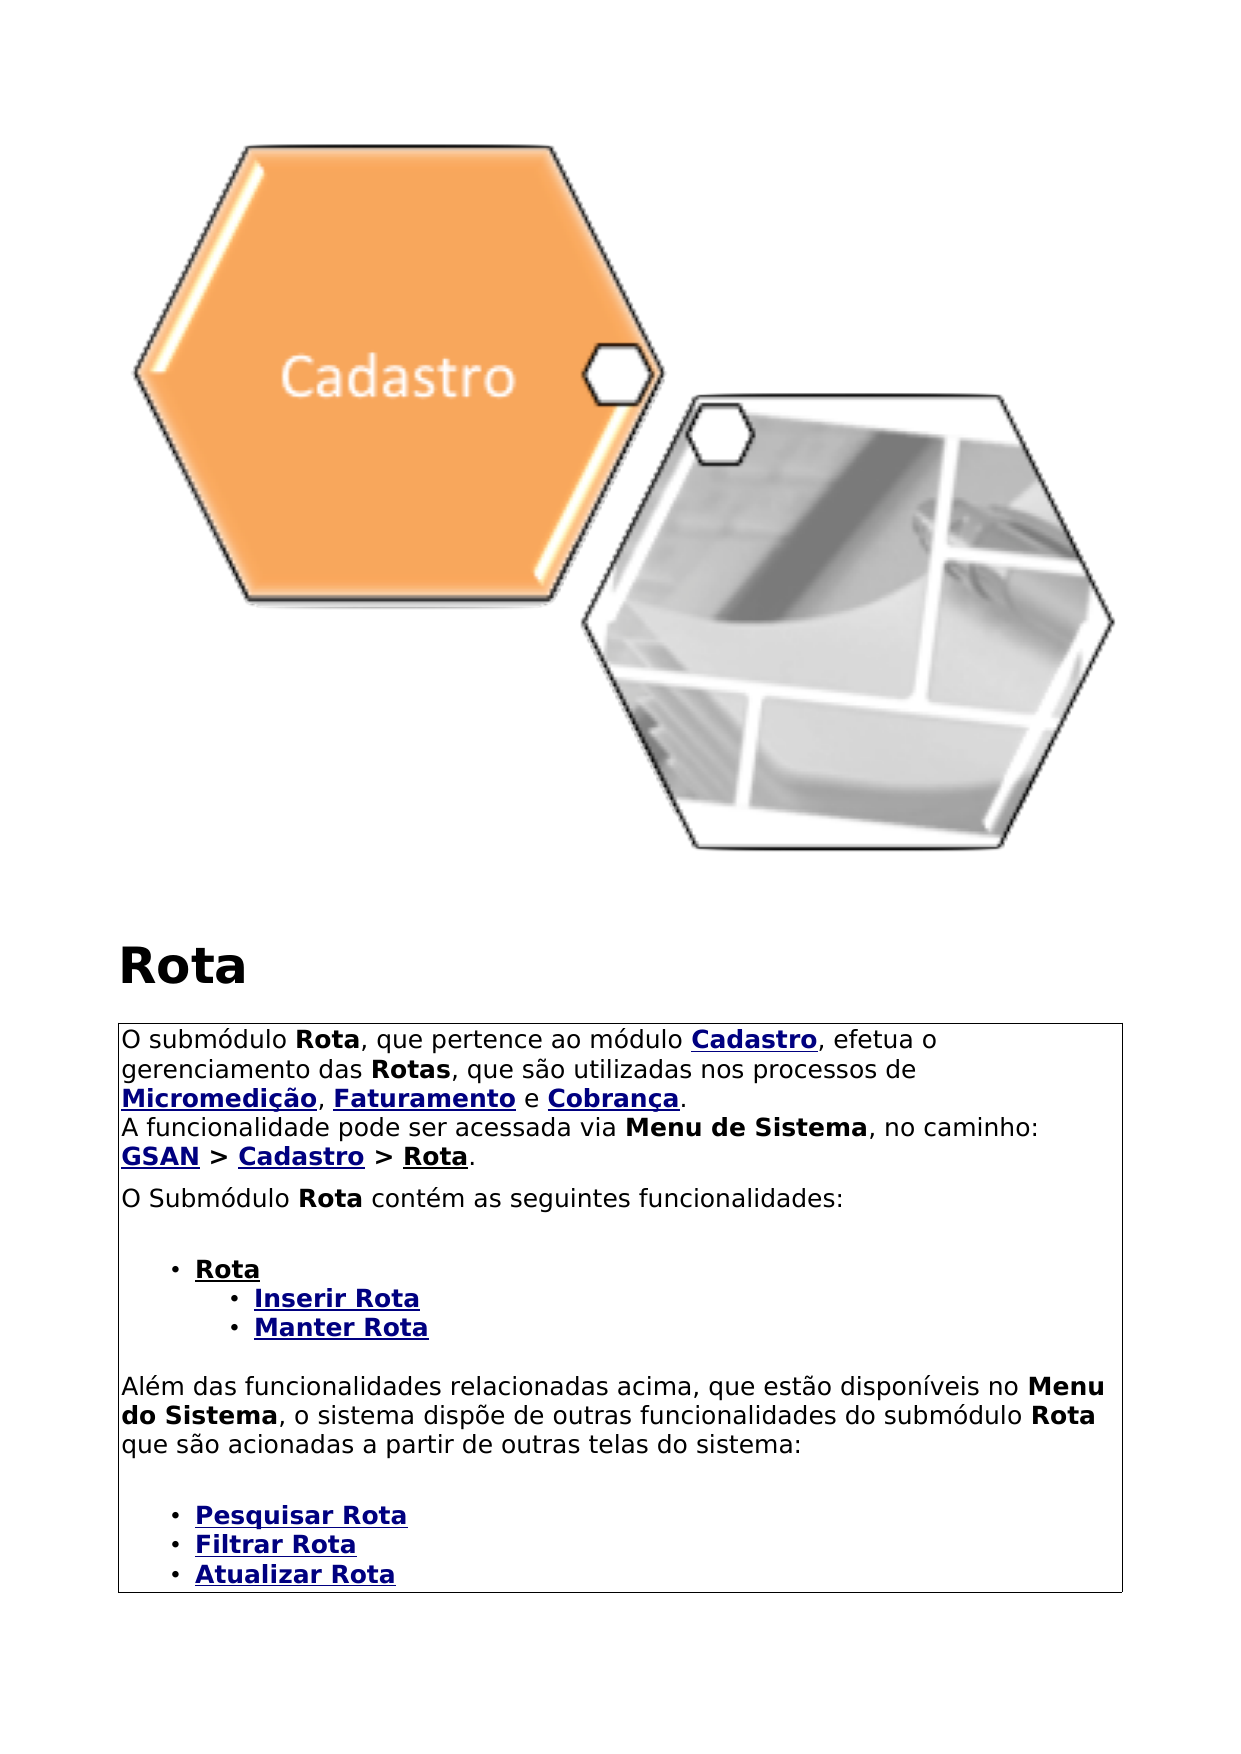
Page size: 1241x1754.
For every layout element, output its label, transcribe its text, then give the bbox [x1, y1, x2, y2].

picture [118, 118, 1123, 871]
subtitle Rota [118, 937, 1122, 995]
table_header O submódulo Rota, que pertence ao módulo Cadastro, efetua o gerenciamento das Rotas, que são utilizadas nos processos de Micromedição, Faturamento e Cobrança. A funcionalidade pode ser acessada via Menu de Sistema, no caminho: GSAN > Cadastro > Rota. O Submódulo Rota contém as seguintes funcionalidades: Rota Inserir Rota Manter Rota Além das funcionalidades relacionadas acima, que estão disponíveis no Menu do Sistema, o sistema dispõe de outras funcionalidades do submódulo Rota que são acionadas a partir de outras telas do sistema: Pesquisar Rota Filtrar Rota Atualizar Rota Adicionar Critério de Cobrança da Rota [119, 1024, 1122, 1592]
